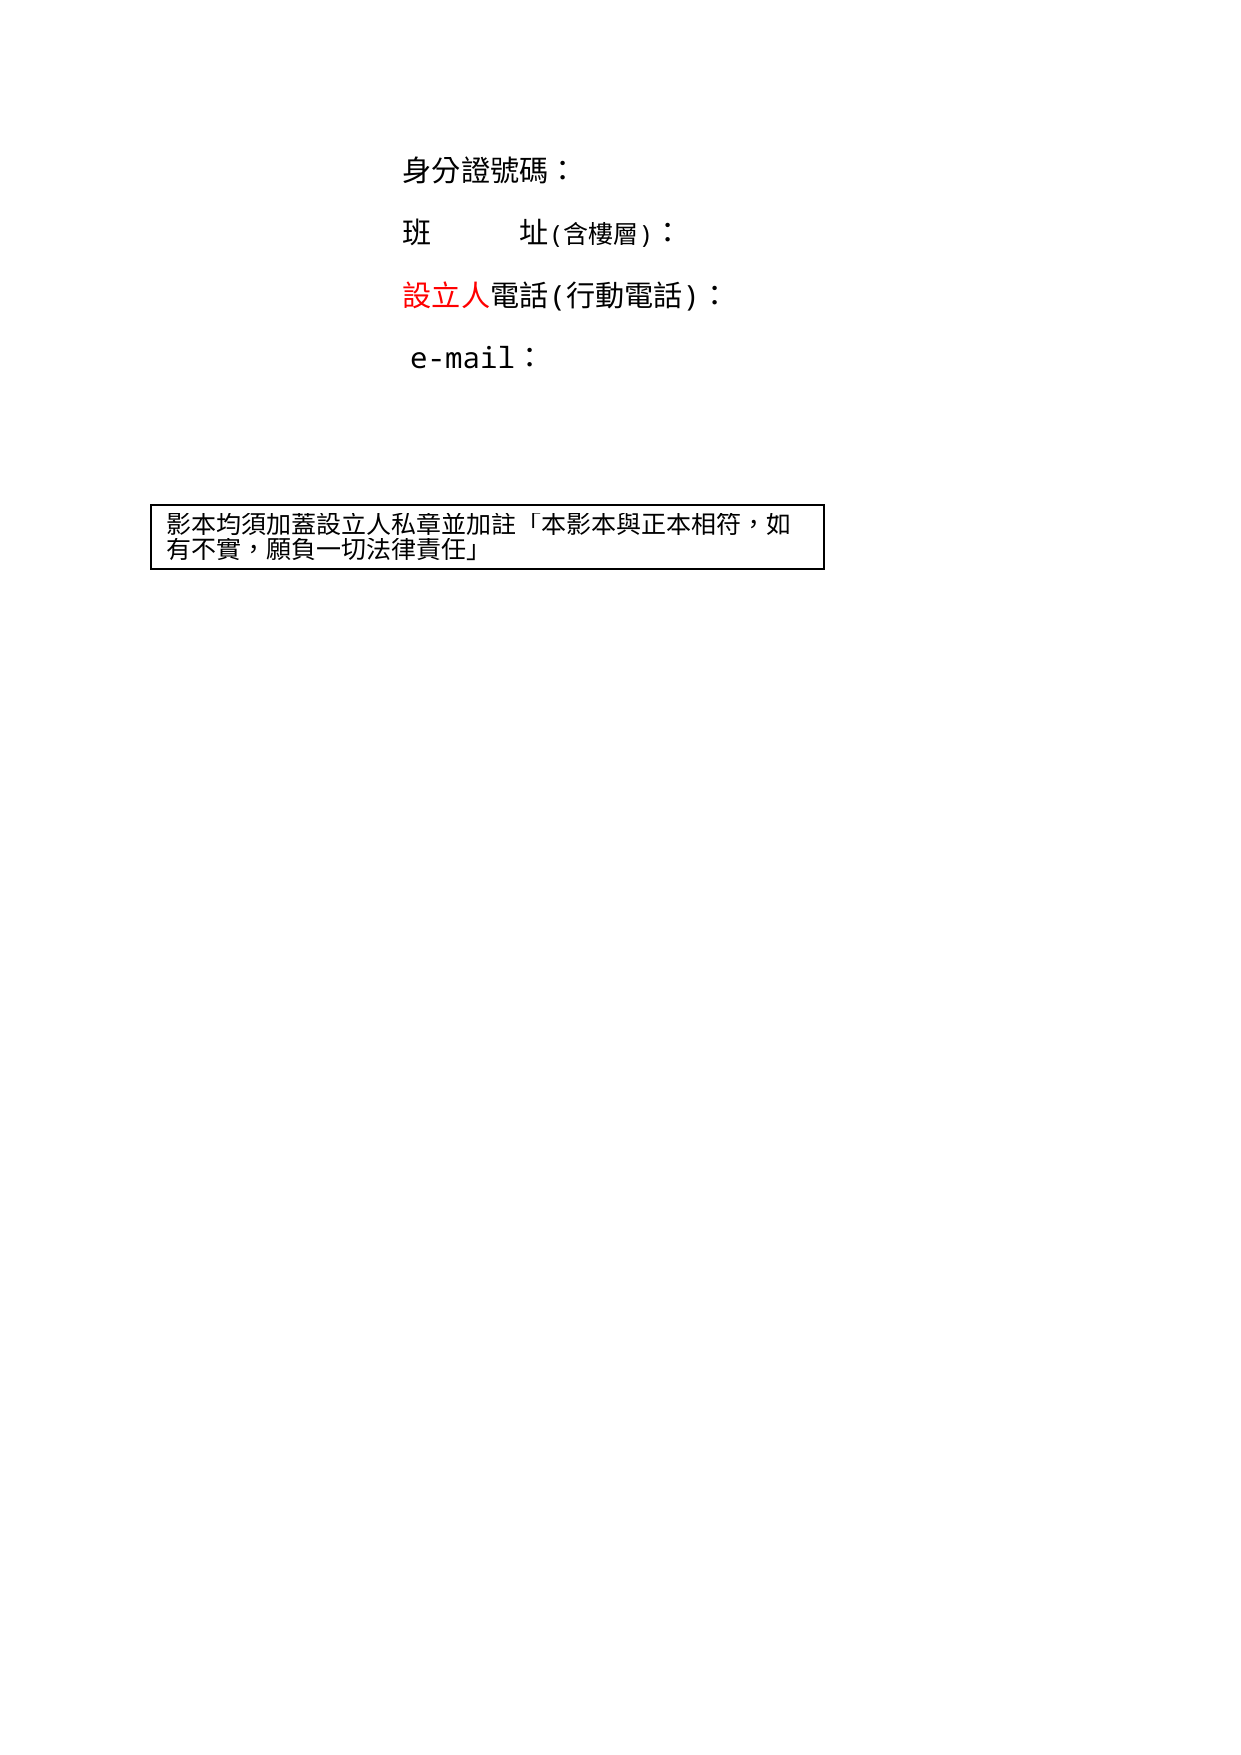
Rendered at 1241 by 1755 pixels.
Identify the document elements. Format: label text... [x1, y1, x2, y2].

text 身分證號碼： [118, 127, 1122, 189]
text 設立人電話(行動電話)： [118, 252, 1122, 314]
text 影本均須加蓋設立人私章並加註「本影本與正本相符，如有不實，願負一切法律責任」 [167, 513, 808, 561]
text 班 址(含樓層)： [118, 189, 1122, 252]
text e-mail： [118, 314, 1122, 377]
